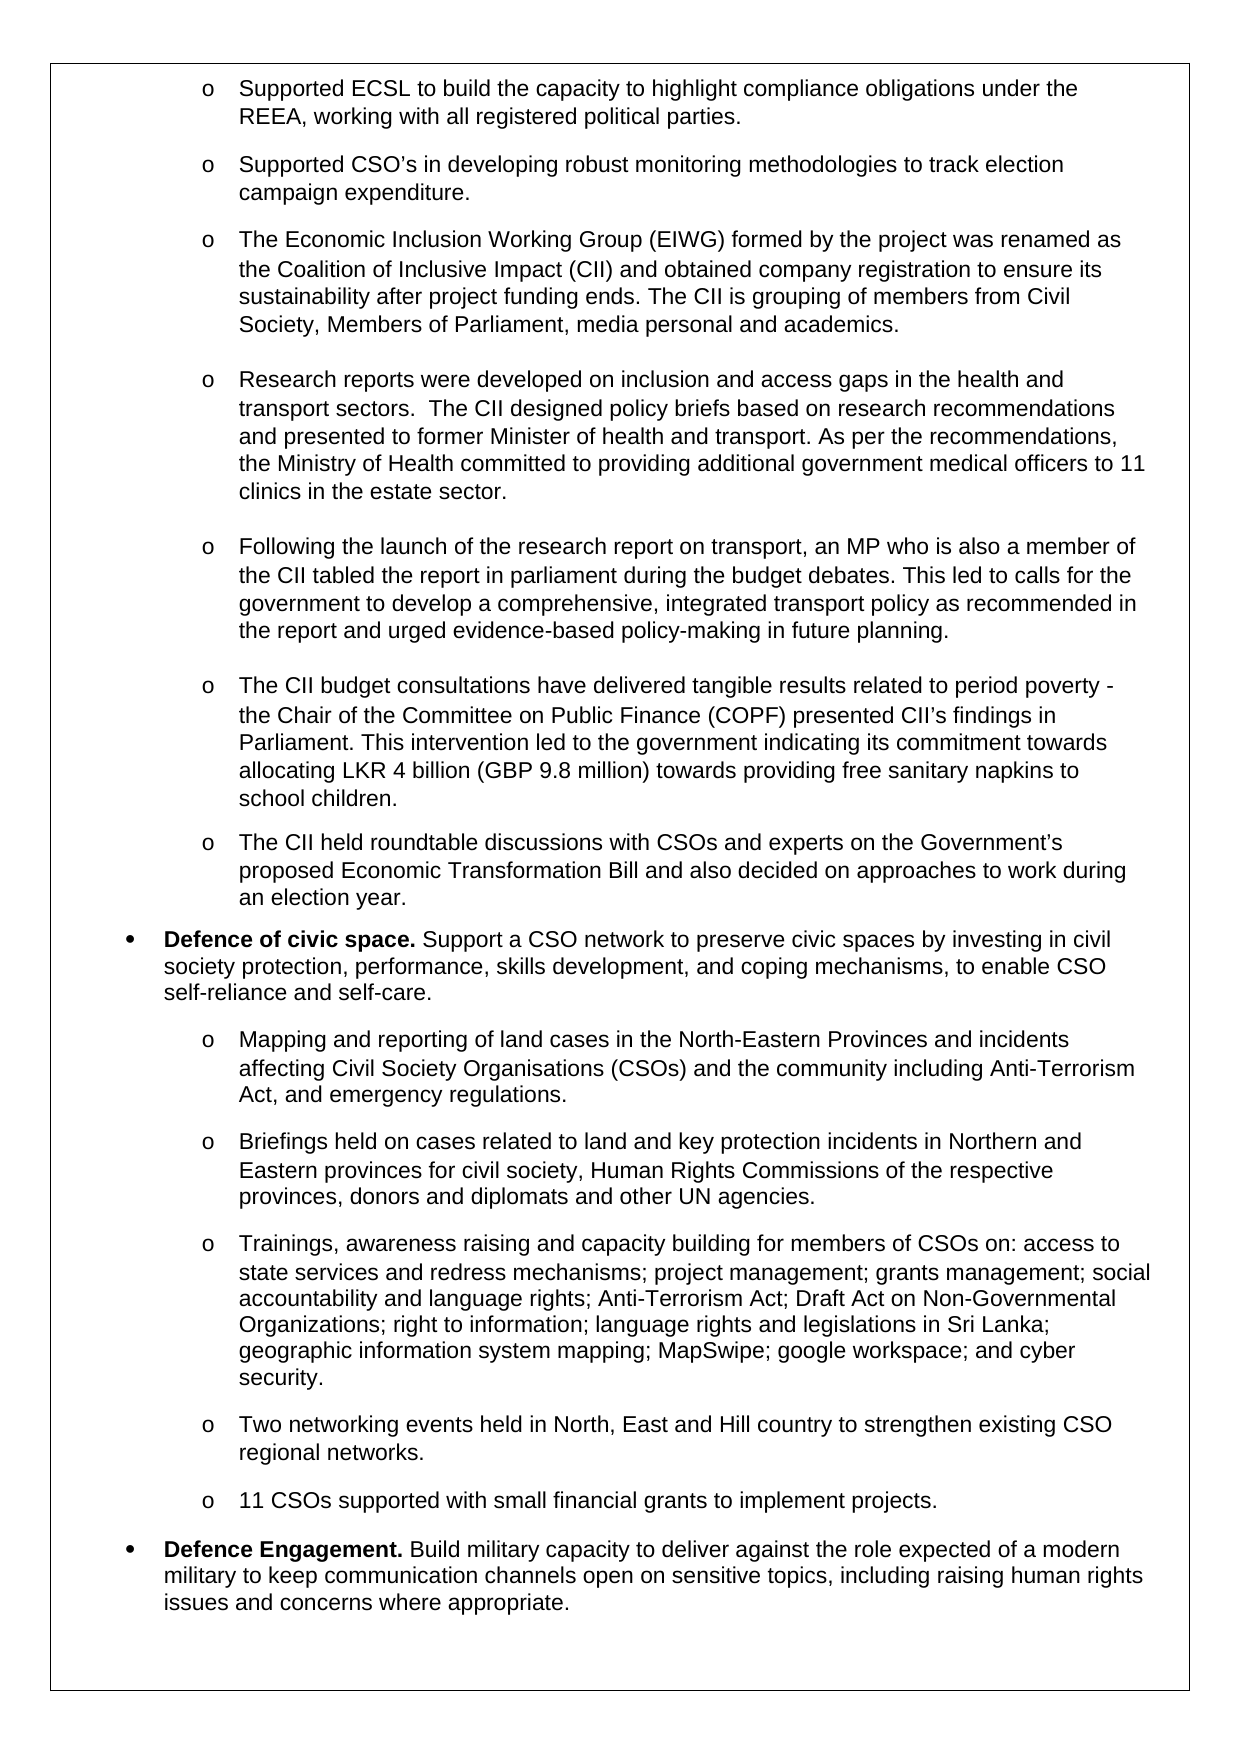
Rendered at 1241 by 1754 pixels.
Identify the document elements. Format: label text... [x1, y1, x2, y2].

list Two networking events held in North, East and Hill country to strengthen existing CSO regional networks. [201, 1411, 1152, 1466]
list Defence Engagement. Build military capacity to deliver against the role expected of a modern military to keep communication channels open on sensitive topics, including raising human rights issues and concerns where appropriate. [126, 1536, 1152, 1615]
list The Economic Inclusion Working Group (EIWG) formed by the project was renamed as the Coalition of Inclusive Impact (CII) and obtained company registration to ensure its sustainability after project funding ends. The CII is grouping of members from Civil Society, Members of Parliament, media personal and academics. [201, 226, 1152, 337]
list 11 CSOs supported with small financial grants to implement projects. [201, 1487, 1152, 1515]
list Supported CSO’s in developing robust monitoring methodologies to track election campaign expenditure. [201, 151, 1152, 205]
list The CII budget consultations have delivered tangible results related to period poverty - the Chair of the Committee on Public Finance (COPF) presented CII’s findings in Parliament. This intervention led to the government indicating its commitment towards allocating LKR 4 billion (GBP 9.8 million) towards providing free sanitary napkins to school children. [201, 672, 1152, 811]
list Research reports were developed on inclusion and access gaps in the health and transport sectors. The CII designed policy briefs based on research recommendations and presented to former Minister of health and transport. As per the recommendations, the Ministry of Health committed to providing additional government medical officers to 11 clinics in the estate sector. [201, 366, 1152, 504]
list Briefings held on cases related to land and key protection incidents in Northern and Eastern provinces for civil society, Human Rights Commissions of the respective provinces, donors and diplomats and other UN agencies. [201, 1128, 1152, 1209]
list Supported ECSL to build the capacity to highlight compliance obligations under the REEA, working with all registered political parties. [201, 75, 1152, 130]
list Mapping and reporting of land cases in the North-Eastern Provinces and incidents affecting Civil Society Organisations (CSOs) and the community including Anti-Terrorism Act, and emergency regulations. [201, 1026, 1152, 1107]
list Trainings, awareness raising and capacity building for members of CSOs on: access to state services and redress mechanisms; project management; grants management; social accountability and language rights; Anti-Terrorism Act; Draft Act on Non-Governmental Organizations; right to information; language rights and legislations in Sri Lanka; geographic information system mapping; MapSwipe; google workspace; and cyber security. [201, 1230, 1152, 1390]
list Defence of civic space. Support a CSO network to preserve civic spaces by investing in civil society protection, performance, skills development, and coping mechanisms, to enable CSO self-reliance and self-care. [126, 926, 1152, 1006]
list Following the launch of the research report on transport, an MP who is also a member of the CII tabled the report in parliament during the budget debates. This led to calls for the government to develop a comprehensive, integrated transport policy as recommended in the report and urged evidence-based policy-making in future planning. [201, 533, 1152, 644]
list The CII held roundtable discussions with CSOs and experts on the Government’s proposed Economic Transformation Bill and also decided on approaches to work during an election year. [201, 829, 1152, 910]
